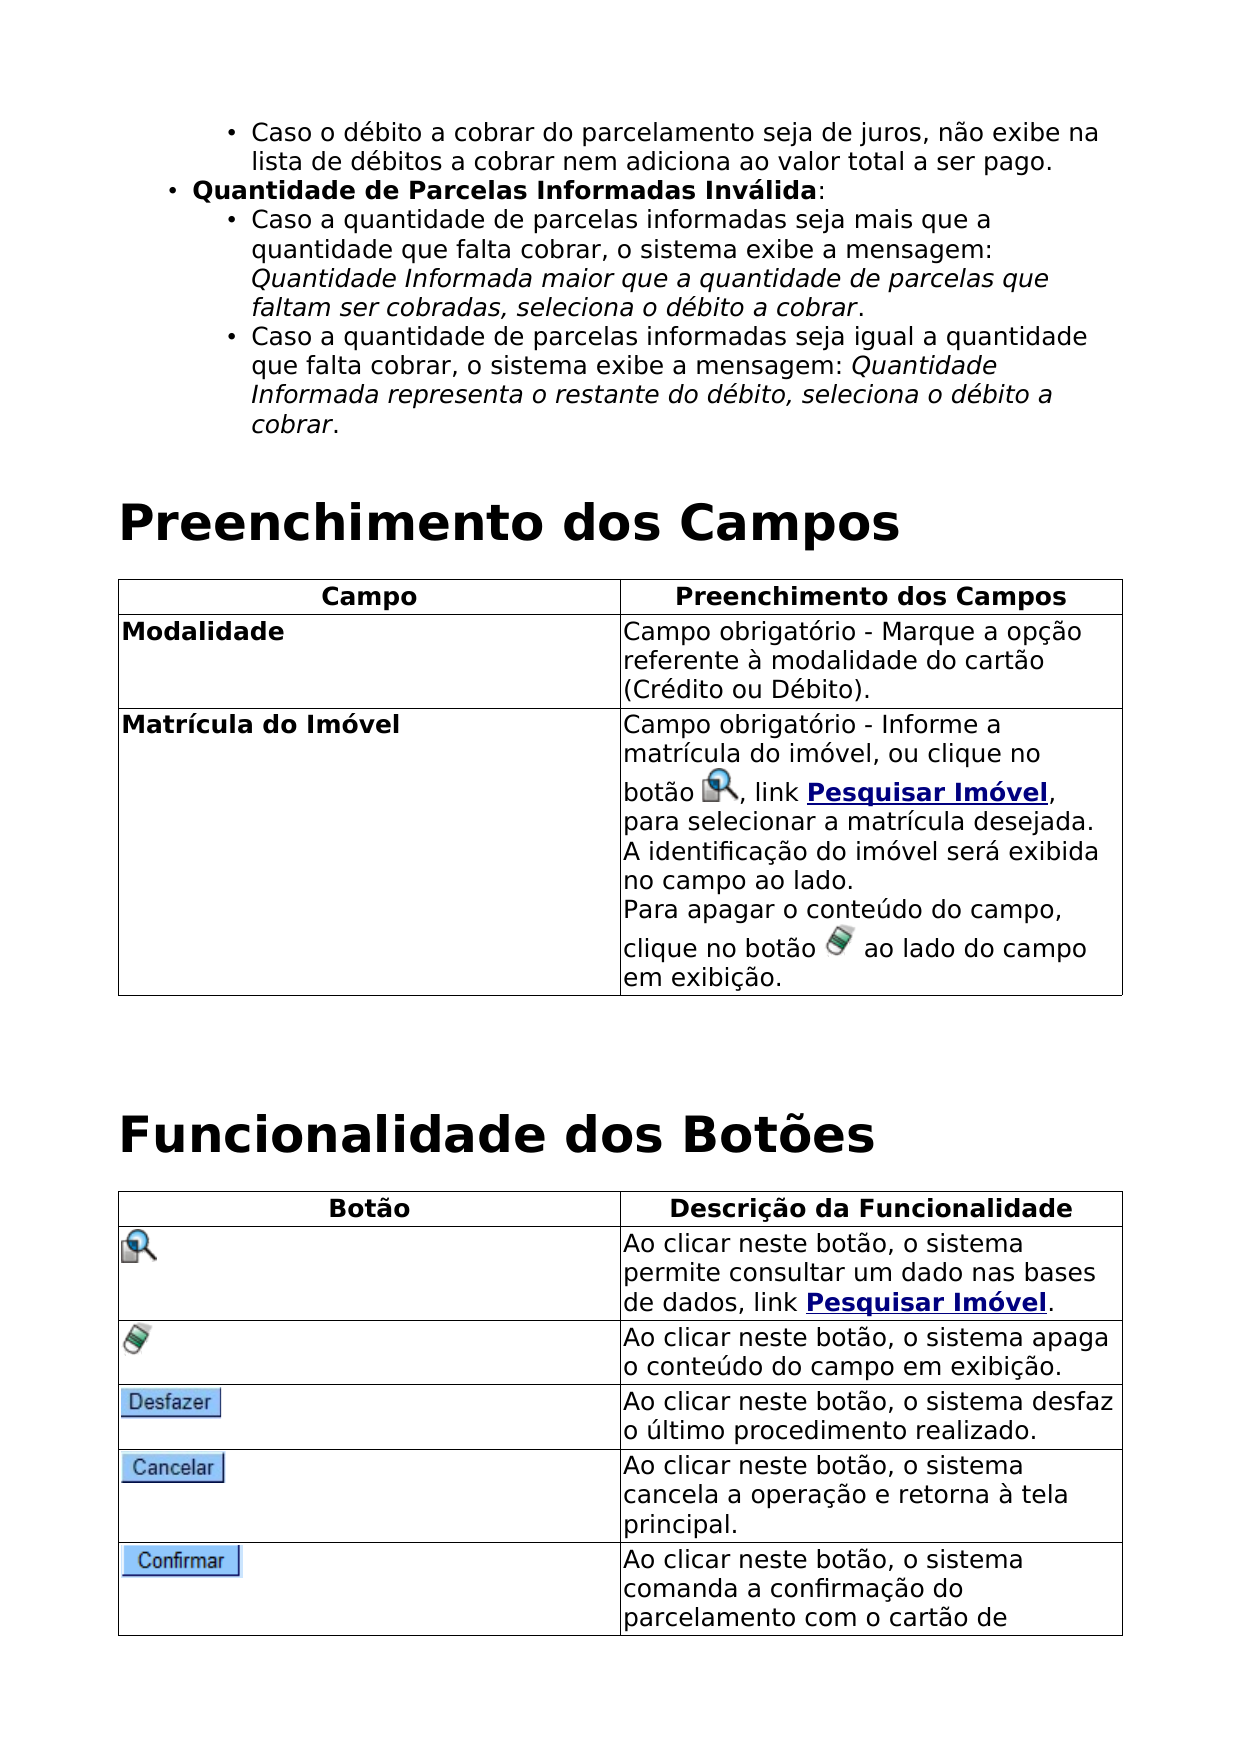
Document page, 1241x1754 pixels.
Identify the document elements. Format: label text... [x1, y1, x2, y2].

list Caso o débito a cobrar do parcelamento seja de juros, não exibe na lista de débitos a cobrar nem adiciona ao valor total a ser pago. [236, 118, 1122, 176]
table_cell [119, 1450, 620, 1542]
table_cell Ao clicar neste botão, o sistema apaga o conteúdo do campo em exibição. [621, 1321, 1122, 1384]
table_cell Modalidade [119, 615, 620, 707]
table_cell [119, 1543, 620, 1635]
picture [702, 768, 739, 802]
table_cell [119, 1227, 620, 1320]
picture [121, 1545, 243, 1578]
picture [121, 1451, 226, 1483]
table_cell Campo obrigatório - Marque a opção referente à modalidade do cartão (Crédito ou Débito). [621, 615, 1122, 707]
table_cell Matrícula do Imóvel [119, 709, 620, 995]
picture [121, 1322, 153, 1356]
picture [824, 924, 856, 957]
picture [121, 1229, 157, 1263]
list Quantidade de Parcelas Informadas Inválida: [177, 176, 1122, 206]
table_header Botão [119, 1192, 620, 1226]
picture [121, 1387, 222, 1419]
table_header Descrição da Funcionalidade [621, 1192, 1122, 1226]
subtitle Preenchimento dos Campos [118, 493, 1122, 552]
subtitle Funcionalidade dos Botões [118, 1106, 1122, 1164]
table_header Campo [119, 580, 620, 614]
table_cell Ao clicar neste botão, o sistema desfaz o último procedimento realizado. [621, 1385, 1122, 1448]
table_cell Ao clicar neste botão, o sistema comanda a confirmação do parcelamento com o cartão de [621, 1543, 1122, 1635]
table_cell Campo obrigatório - Informe a matrícula do imóvel, ou clique no botão , link Pesquisar Imóvel, para selecionar a matrícula desejada. A identificação do imóvel será exibida no campo ao lado. Para apagar o conteúdo do campo, clique no botão ao lado do campo em exibição. [621, 709, 1122, 995]
table_header Preenchimento dos Campos [621, 580, 1122, 614]
table_cell [119, 1385, 620, 1448]
table_cell [119, 1321, 620, 1384]
list Caso a quantidade de parcelas informadas seja mais que a quantidade que falta cobrar, o sistema exibe a mensagem: Quantidade Informada maior que a quantidade de parcelas que faltam ser cobradas, seleciona o débito a cobrar. [236, 206, 1122, 322]
table_cell Ao clicar neste botão, o sistema cancela a operação e retorna à tela principal. [621, 1450, 1122, 1542]
table_cell Ao clicar neste botão, o sistema permite consultar um dado nas bases de dados, link Pesquisar Imóvel. [621, 1227, 1122, 1320]
list Caso a quantidade de parcelas informadas seja igual a quantidade que falta cobrar, o sistema exibe a mensagem: Quantidade Informada representa o restante do débito, seleciona o débito a cobrar. [236, 322, 1122, 439]
